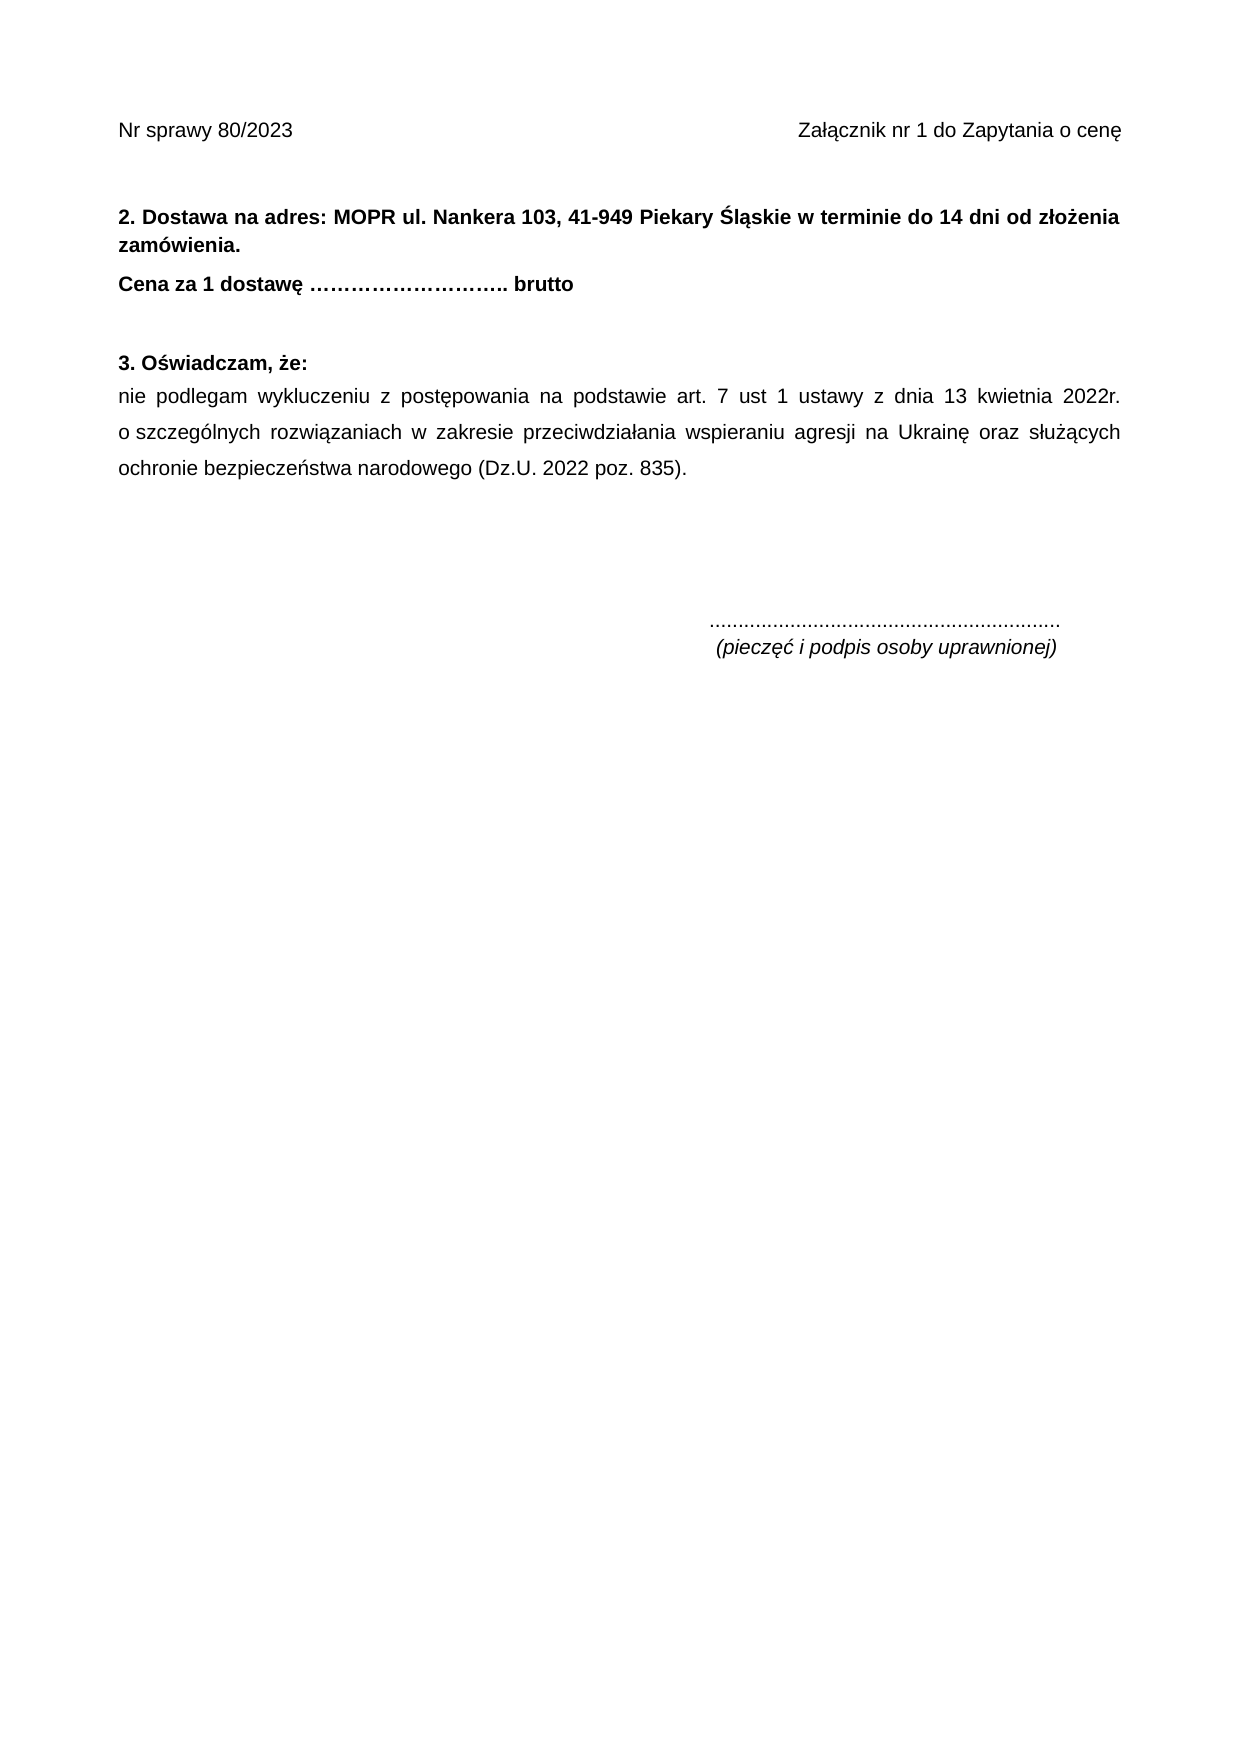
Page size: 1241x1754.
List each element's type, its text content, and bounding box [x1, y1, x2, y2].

text ............................................................. [118, 607, 1122, 631]
text (pieczęć i podpis osoby uprawnionej) [118, 635, 1122, 659]
text 3. Oświadczam, że: [118, 351, 1122, 374]
text Cena za 1 dostawę ……………………….. brutto [118, 272, 1122, 296]
text 2. Dostawa na adres: MOPR ul. Nankera 103, 41-949 Piekary Śląskie w terminie do 14 dni od złożenia zamówienia. [118, 205, 1122, 256]
text nie podlegam wykluczeniu z postępowania na podstawie art. 7 ust 1 ustawy z dnia 13 kwietnia 2022r. o szczególnych rozwiązaniach w zakresie przeciwdziałania wspieraniu agresji na Ukrainę oraz służących ochronie bezpieczeństwa narodowego (Dz.U. 2022 poz. 835). [118, 384, 1122, 480]
